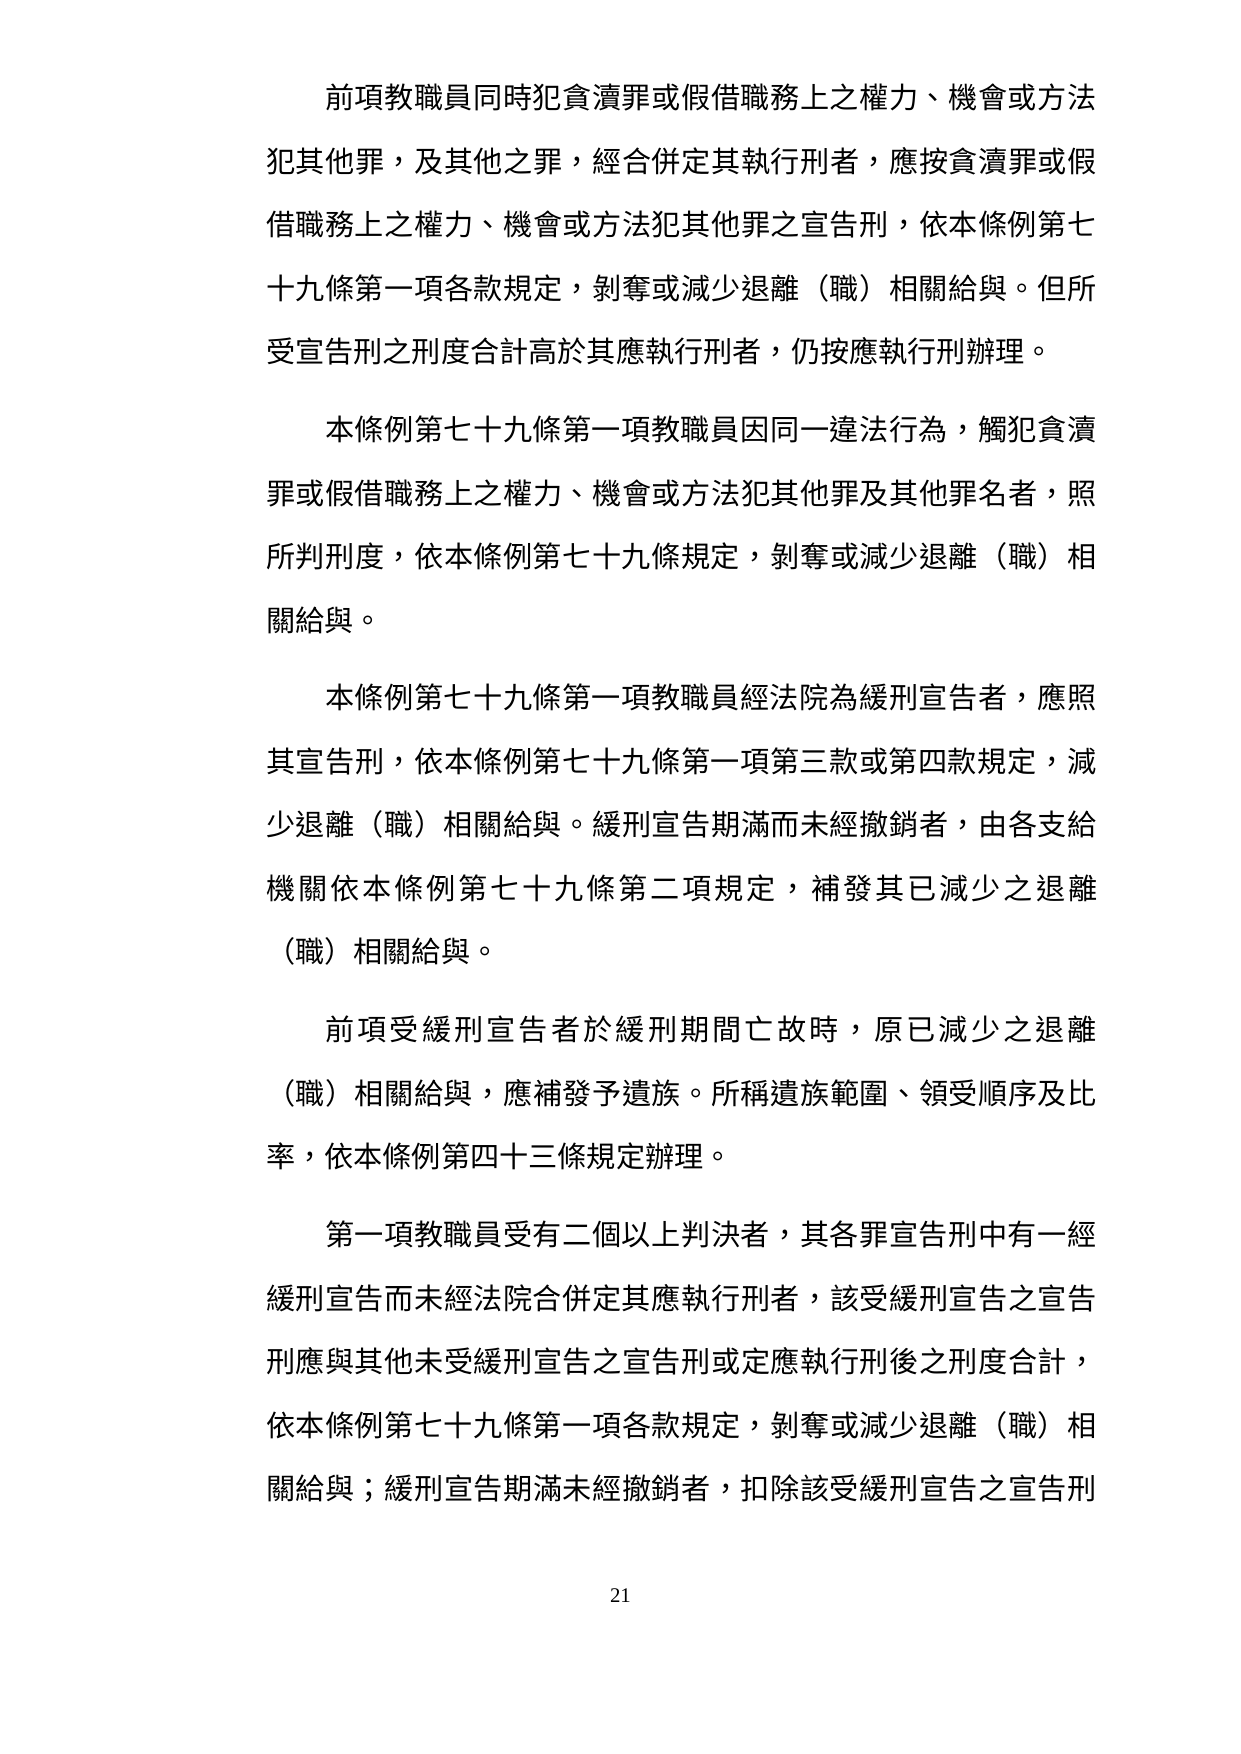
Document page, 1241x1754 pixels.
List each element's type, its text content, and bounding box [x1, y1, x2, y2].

text 第一項教職員受有二個以上判決者，其各罪宣告刑中有一經緩刑宣告而未經法院合併定其應執行刑者，該受緩刑宣告之宣告刑應與其他未受緩刑宣告之宣告刑或定應執行刑後之刑度合計，依本條例第七十九條第一項各款規定，剝奪或減少退離（職）相關給與；緩刑宣告期滿未經撤銷者，扣除該受緩刑宣告之宣告刑，依本條例第七十九條第一項各款規定，剝奪或減少退離（職）相關給與；其已減少者，應由各支給機關補發之。 [266, 1212, 1098, 1508]
text 本條例第七十九條第一項教職員經法院為緩刑宣告者，應照其宣告刑，依本條例第七十九條第一項第三款或第四款規定，減少退離（職）相關給與。緩刑宣告期滿而未經撤銷者，由各支給機關依本條例第七十九條第二項規定，補發其已減少之退離（職）相關給與。 [266, 675, 1098, 971]
text 本條例第七十九條第一項教職員因同一違法行為，觸犯貪瀆罪或假借職務上之權力、機會或方法犯其他罪及其他罪名者，照所判刑度，依本條例第七十九條規定，剝奪或減少退離（職）相關給與。 [266, 407, 1098, 639]
text 前項教職員同時犯貪瀆罪或假借職務上之權力、機會或方法犯其他罪，及其他之罪，經合併定其執行刑者，應按貪瀆罪或假借職務上之權力、機會或方法犯其他罪之宣告刑，依本條例第七十九條第一項各款規定，剝奪或減少退離（職）相關給與。但所受宣告刑之刑度合計高於其應執行刑者，仍按應執行刑辦理。 [266, 75, 1098, 371]
text 前項受緩刑宣告者於緩刑期間亡故時，原已減少之退離（職）相關給與，應補發予遺族。所稱遺族範圍、領受順序及比率，依本條例第四十三條規定辦理。 [266, 1007, 1098, 1176]
